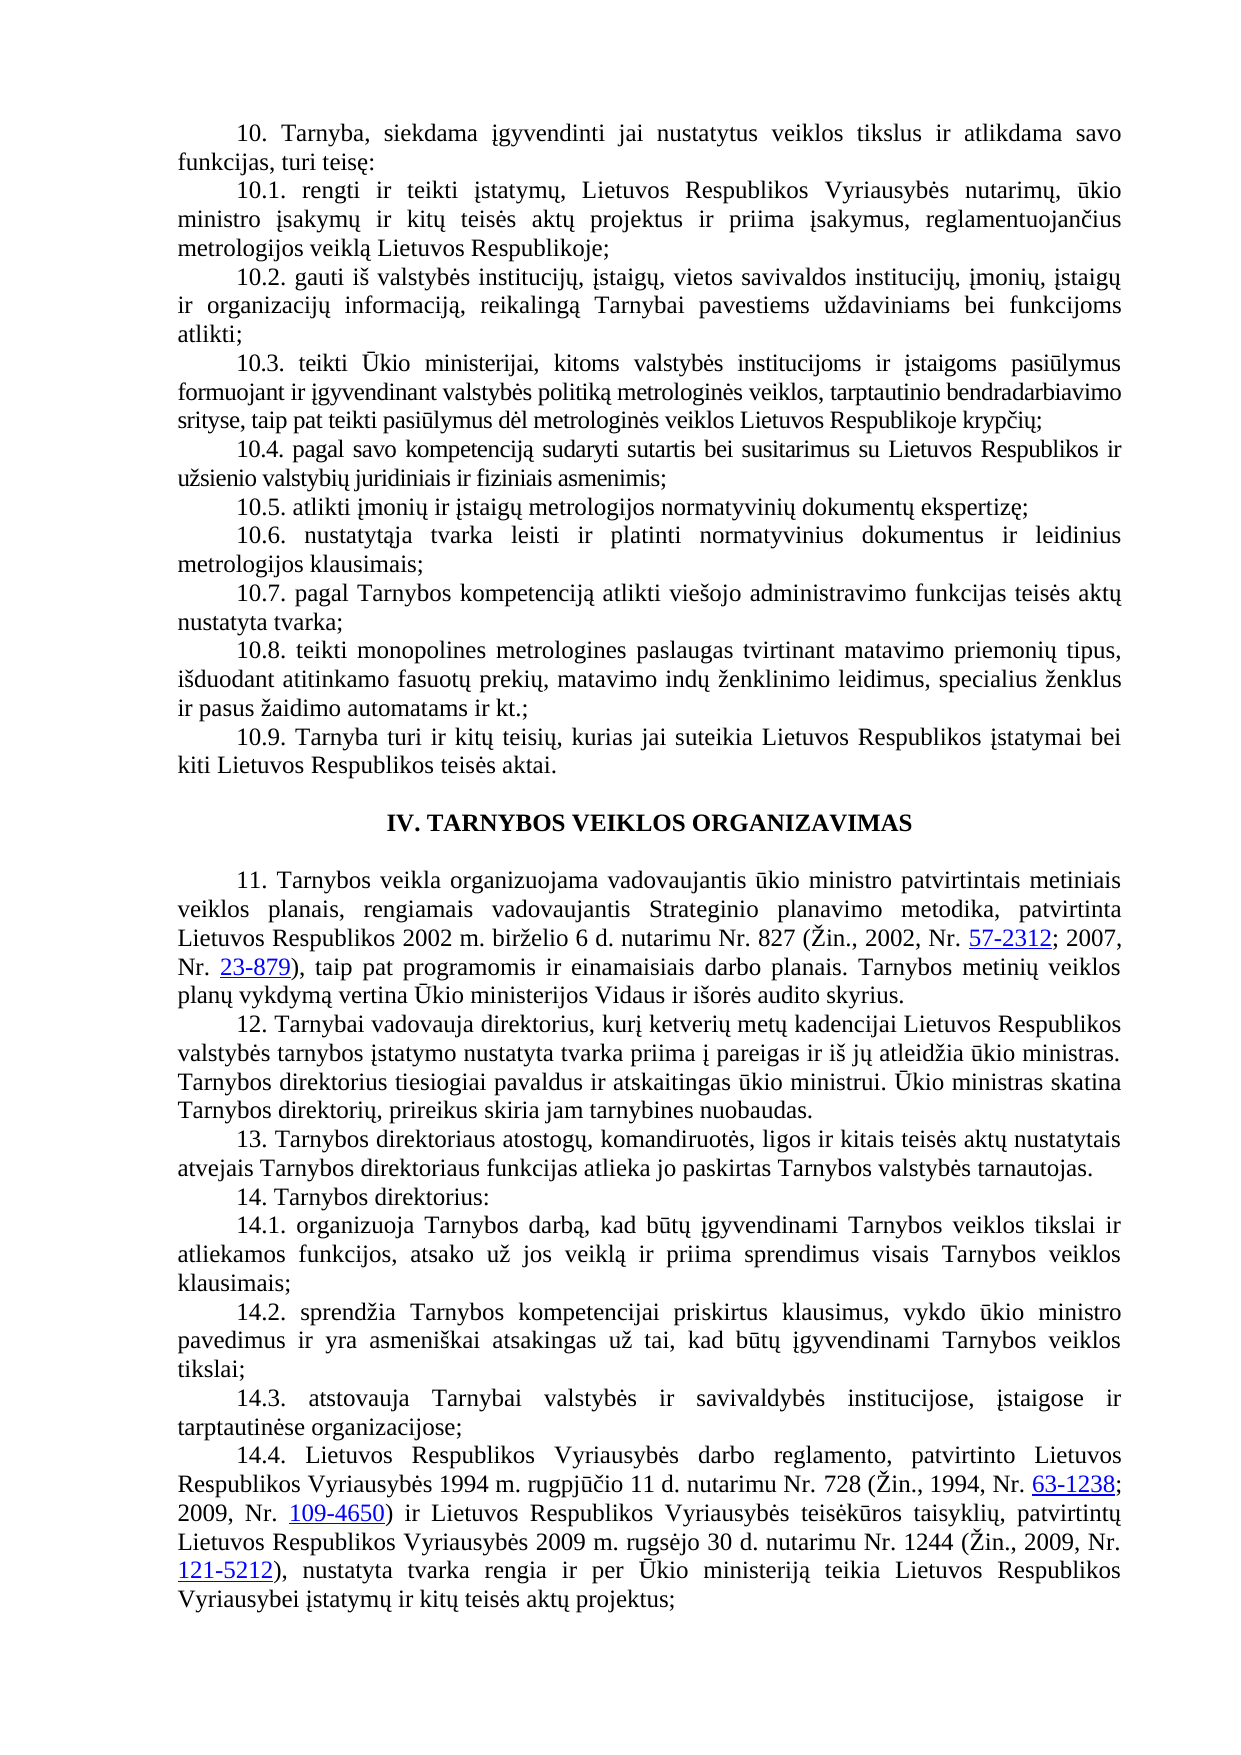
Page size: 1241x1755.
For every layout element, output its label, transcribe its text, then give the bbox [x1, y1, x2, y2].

text 12. Tarnybai vadovauja direktorius, kurį ketverių metų kadencijai Lietuvos Respublikos valstybės tarnybos įstatymo nustatyta tvarka priima į pareigas ir iš jų atleidžia ūkio ministras. Tarnybos direktorius tiesiogiai pavaldus ir atskaitingas ūkio ministrui. Ūkio ministras skatina Tarnybos direktorių, prireikus skiria jam tarnybines nuobaudas. [177, 1009, 1122, 1124]
text 10. Tarnyba, siekdama įgyvendinti jai nustatytus veiklos tikslus ir atlikdama savo funkcijas, turi teisę: [177, 118, 1122, 176]
text 13. Tarnybos direktoriaus atostogų, komandiruotės, ligos ir kitais teisės aktų nustatytais atvejais Tarnybos direktoriaus funkcijas atlieka jo paskirtas Tarnybos valstybės tarnautojas. [177, 1124, 1122, 1182]
text 14.3. atstovauja Tarnybai valstybės ir savivaldybės institucijose, įstaigose ir tarptautinėse organizacijose; [177, 1383, 1122, 1441]
text 14. Tarnybos direktorius: [177, 1182, 1122, 1211]
text 10.1. rengti ir teikti įstatymų, Lietuvos Respublikos Vyriausybės nutarimų, ūkio ministro įsakymų ir kitų teisės aktų projektus ir priima įsakymus, reglamentuojančius metrologijos veiklą Lietuvos Respublikoje; [177, 176, 1122, 262]
text 14.2. sprendžia Tarnybos kompetencijai priskirtus klausimus, vykdo ūkio ministro pavedimus ir yra asmeniškai atsakingas už tai, kad būtų įgyvendinami Tarnybos veiklos tikslai; [177, 1297, 1122, 1383]
text IV. TARNYBOS VEIKLOS ORGANIZAVIMAS [177, 808, 1122, 837]
text 10.5. atlikti įmonių ir įstaigų metrologijos normatyvinių dokumentų ekspertizę; [177, 492, 1122, 521]
text 10.9. Tarnyba turi ir kitų teisių, kurias jai suteikia Lietuvos Respublikos įstatymai bei kiti Lietuvos Respublikos teisės aktai. [177, 722, 1122, 779]
text 10.2. gauti iš valstybės institucijų, įstaigų, vietos savivaldos institucijų, įmonių, įstaigų ir organizacijų informaciją, reikalingą Tarnybai pavestiems uždaviniams bei funkcijoms atlikti; [177, 262, 1122, 348]
text 14.4. Lietuvos Respublikos Vyriausybės darbo reglamento, patvirtinto Lietuvos Respublikos Vyriausybės 1994 m. rugpjūčio 11 d. nutarimu Nr. 728 (Žin., 1994, Nr. 63-1238; 2009, Nr. 109-4650) ir Lietuvos Respublikos Vyriausybės teisėkūros taisyklių, patvirtintų Lietuvos Respublikos Vyriausybės 2009 m. rugsėjo 30 d. nutarimu Nr. 1244 (Žin., 2009, Nr. 121-5212), nustatyta tvarka rengia ir per Ūkio ministeriją teikia Lietuvos Respublikos Vyriausybei įstatymų ir kitų teisės aktų projektus; [177, 1441, 1122, 1613]
text 10.4. pagal savo kompetenciją sudaryti sutartis bei susitarimus su Lietuvos Respublikos ir užsienio valstybių juridiniais ir fiziniais asmenimis; [177, 434, 1122, 492]
text 10.8. teikti monopolines metrologines paslaugas tvirtinant matavimo priemonių tipus, išduodant atitinkamo fasuotų prekių, matavimo indų ženklinimo leidimus, specialius ženklus ir pasus žaidimo automatams ir kt.; [177, 636, 1122, 722]
text 11. Tarnybos veikla organizuojama vadovaujantis ūkio ministro patvirtintais metiniais veiklos planais, rengiamais vadovaujantis Strateginio planavimo metodika, patvirtinta Lietuvos Respublikos 2002 m. birželio 6 d. nutarimu Nr. 827 (Žin., 2002, Nr. 57-2312; 2007, Nr. 23-879), taip pat programomis ir einamaisiais darbo planais. Tarnybos metinių veiklos planų vykdymą vertina Ūkio ministerijos Vidaus ir išorės audito skyrius. [177, 866, 1122, 1009]
text 10.7. pagal Tarnybos kompetenciją atlikti viešojo administravimo funkcijas teisės aktų nustatyta tvarka; [177, 578, 1122, 636]
text 14.1. organizuoja Tarnybos darbą, kad būtų įgyvendinami Tarnybos veiklos tikslai ir atliekamos funkcijos, atsako už jos veiklą ir priima sprendimus visais Tarnybos veiklos klausimais; [177, 1211, 1122, 1297]
text 10.3. teikti Ūkio ministerijai, kitoms valstybės institucijoms ir įstaigoms pasiūlymus formuojant ir įgyvendinant valstybės politiką metrologinės veiklos, tarptautinio bendradarbiavimo srityse, taip pat teikti pasiūlymus dėl metrologinės veiklos Lietuvos Respublikoje krypčių; [177, 348, 1122, 434]
text 10.6. nustatytąja tvarka leisti ir platinti normatyvinius dokumentus ir leidinius metrologijos klausimais; [177, 521, 1122, 578]
